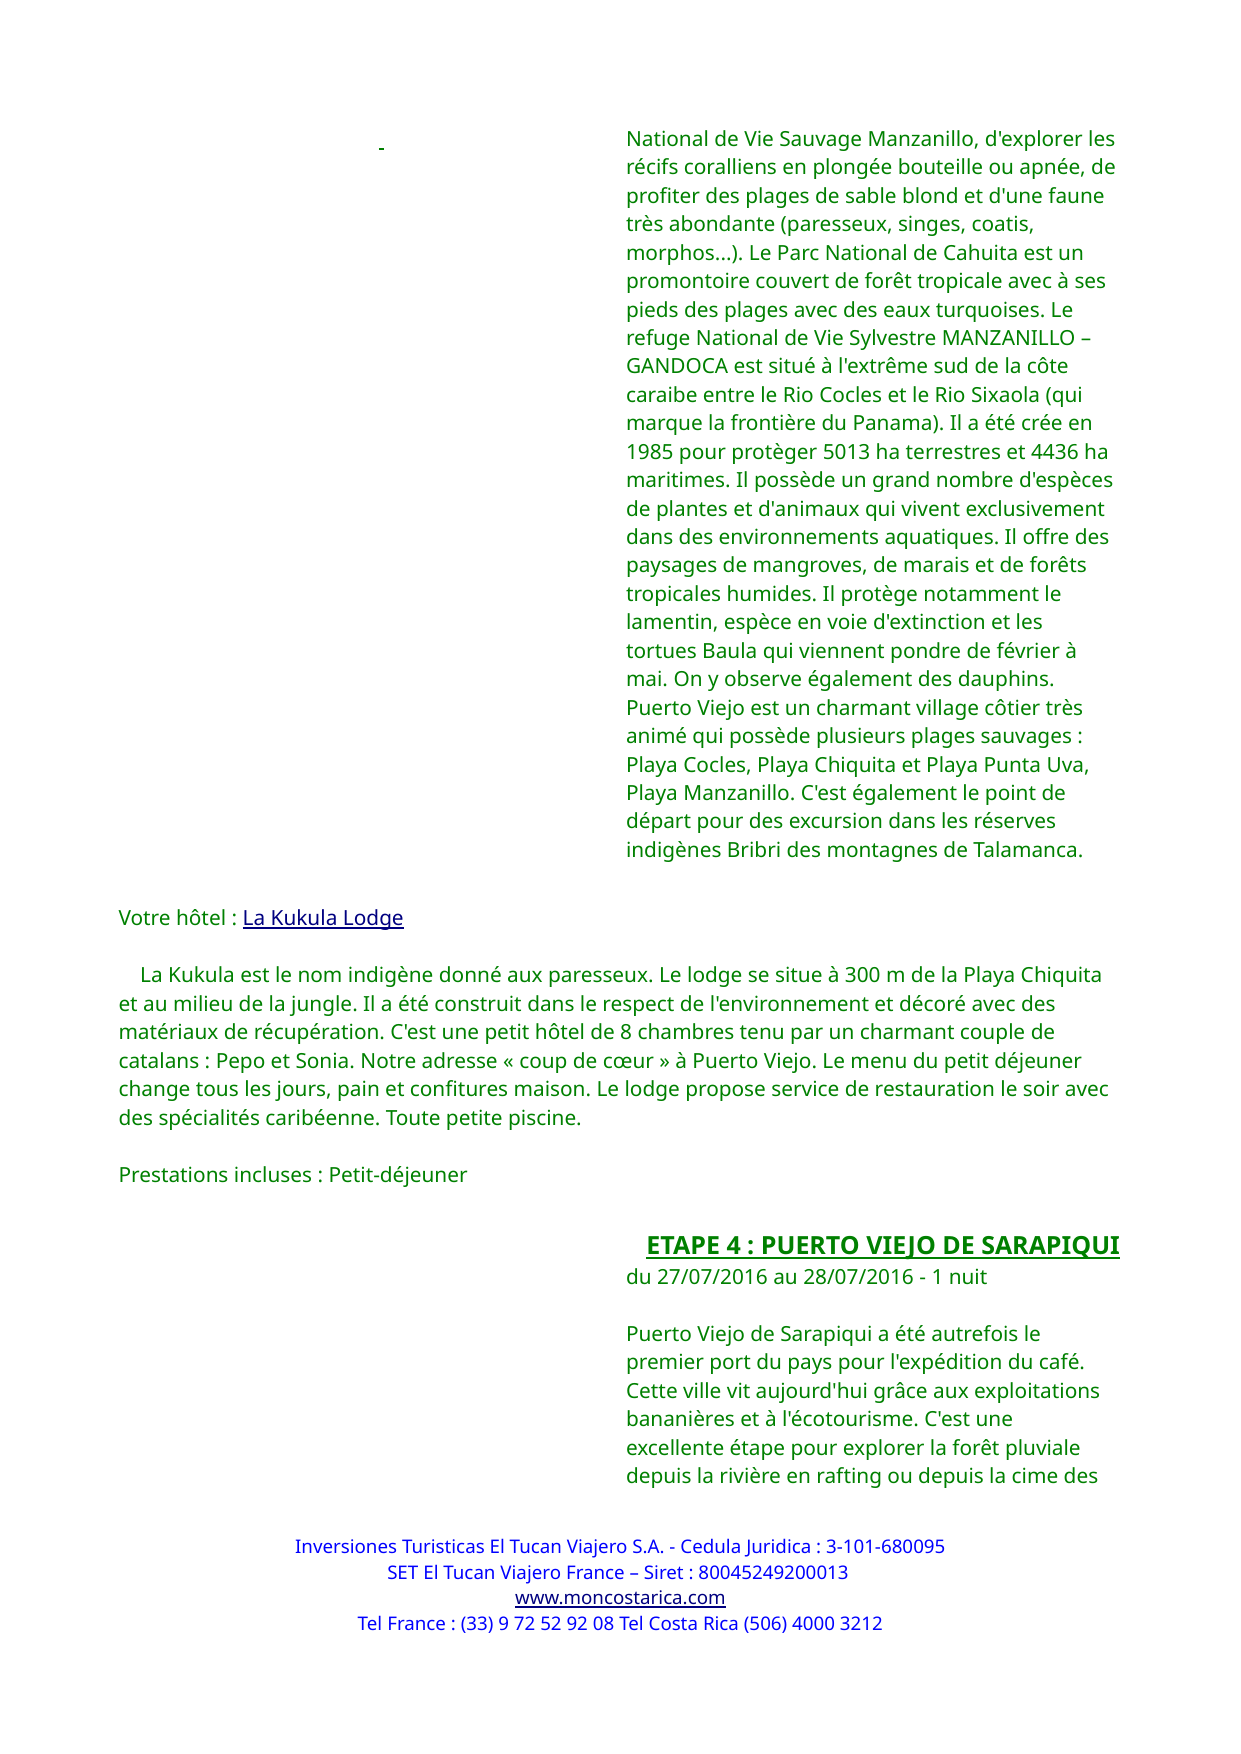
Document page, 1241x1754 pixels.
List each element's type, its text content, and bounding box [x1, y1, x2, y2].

table_header ETAPE 4 : PUERTO VIEJO DE SARAPIQUI du 27/07/2016 au 28/07/2016 - 1 nuit Puerto Viejo de Sarapiqui a été autrefois le premier port du pays pour l'expédition du café. Cette ville vit aujourd'hui grâce aux exploitations bananières et à l'écotourisme. C'est une excellente étape pour explorer la forêt pluviale depuis la rivière en rafting ou depuis la cime des [620, 1222, 1122, 1495]
text La Kukula est le nom indigène donné aux paresseux. Le lodge se situe à 300 m de la Playa Chiquita et au milieu de la jungle. Il a été construit dans le respect de l'environnement et décoré avec des matériaux de récupération. C'est une petit hôtel de 8 chambres tenu par un charmant couple de catalans : Pepo et Sonia. Notre adresse « coup de cœur » à Puerto Viejo. Le menu du petit déjeuner change tous les jours, pain et confitures maison. Le lodge propose service de restauration le soir avec des spécialités caribéenne. Toute petite piscine. [118, 960, 1122, 1131]
text Prestations incluses : Petit-déjeuner [118, 1160, 1122, 1188]
text Votre hôtel : La Kukula Lodge [118, 903, 1122, 932]
table_header [118, 1222, 620, 1495]
table_header ETAPE 3 : PUERTO VIEJO DE TALAMANCA du 24/07/2016 au 27/07/2016 - 3 nuits Une étape au bord de la mer des caraïbes unique en biodiversité et mélange de culture (créole, rasta, surfeur, bohème) qui donne la possibilité de visiter le Parc National de Cahuita et le Refuge National de Vie Sauvage Manzanillo, d'explorer les récifs coralliens en plongée bouteille ou apnée, de profiter des plages de sable blond et d'une faune très abondante (paresseux, singes, coatis, morphos...). Le Parc National de Cahuita est un promontoire couvert de forêt tropicale avec à ses pieds des plages avec des eaux turquoises. Le refuge National de Vie Sylvestre MANZANILLO – GANDOCA est situé à l'extrême sud de la côte caraibe entre le Rio Cocles et le Rio Sixaola (qui marque la frontière du Panama). Il a été crée en 1985 pour protèger 5013 ha terrestres et 4436 ha maritimes. Il possède un grand nombre d'espèces de plantes et d'animaux qui vivent exclusivement dans des environnements aquatiques. Il offre des paysages de mangroves, de marais et de forêts tropicales humides. Il protège notamment le lamentin, espèce en voie d'extinction et les tortues Baula qui viennent pondre de février à mai. On y observe également des dauphins. Puerto Viejo est un charmant village côtier très animé qui possède plusieurs plages sauvages : Playa Cocles, Playa Chiquita et Playa Punta Uva, Playa Manzanillo. C'est également le point de départ pour des excursion dans les réserves indigènes Bribri des montagnes de Talamanca. [620, 118, 1122, 869]
table_header [118, 118, 620, 869]
